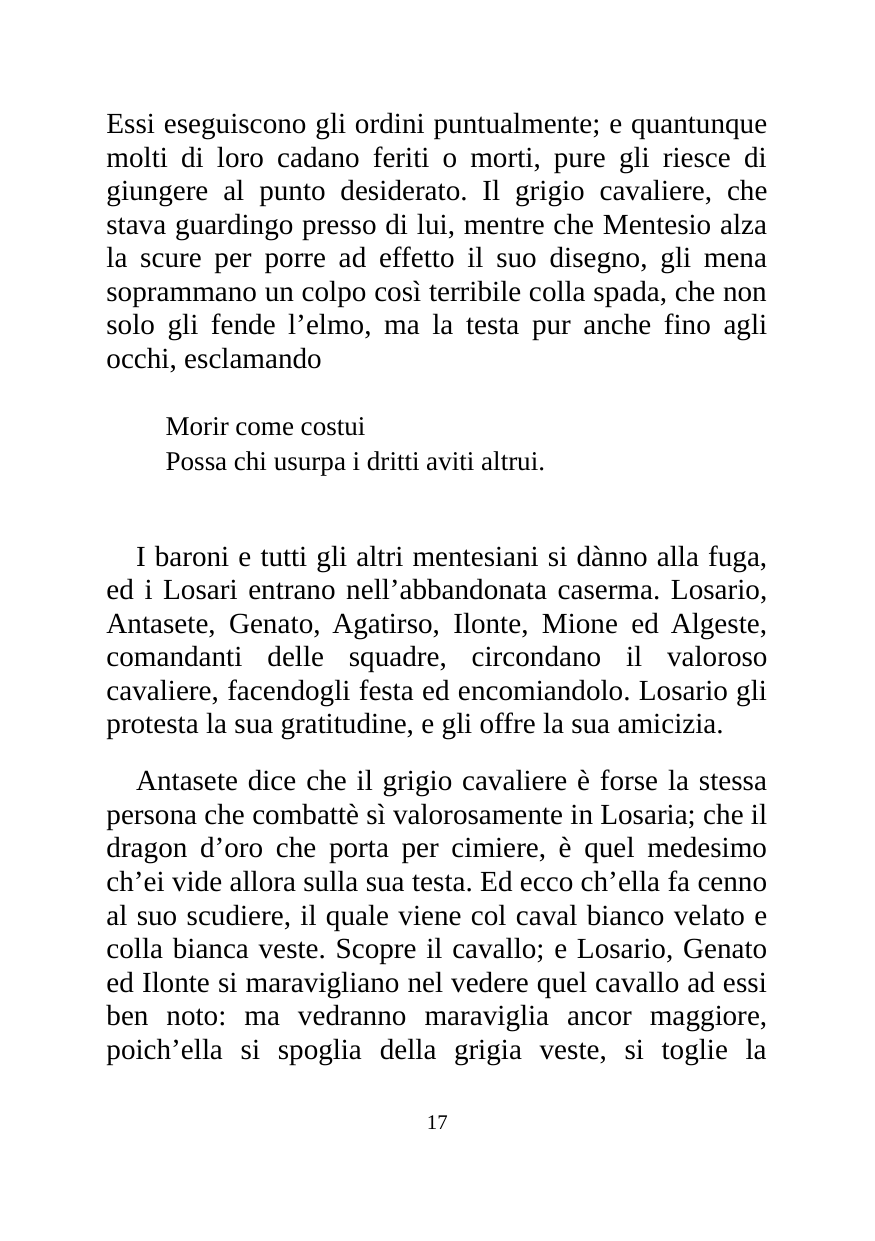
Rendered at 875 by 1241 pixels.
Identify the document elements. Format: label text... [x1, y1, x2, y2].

text Possa chi usurpa i dritti aviti altrui. [165, 445, 768, 476]
text Essi eseguiscono gli ordini puntualmente; e quantunque molti di loro cadano feriti o morti, pure gli riesce di giungere al punto desiderato. Il grigio cavaliere, che stava guardingo presso di lui, mentre che Mentesio alza la scure per porre ad effetto il suo disegno, gli mena soprammano un colpo così terribile colla spada, che non solo gli fende l’elmo, ma la testa pur anche fino agli occhi, esclamando [106, 106, 768, 374]
text Antasete dice che il grigio cavaliere è forse la stessa persona che combattè sì valorosamente in Losaria; che il dragon d’oro che porta per cimiere, è quel medesimo ch’ei vide allora sulla sua testa. Ed ecco ch’ella fa cenno al suo scudiere, il quale viene col caval bianco velato e colla bianca veste. Scopre il cavallo; e Losario, Genato ed Ilonte si maravigliano nel vedere quel cavallo ad essi ben noto: ma vedranno maraviglia ancor maggiore, poich’ella si spoglia della grigia veste, si toglie la [106, 763, 768, 1065]
text I baroni e tutti gli altri mentesiani si dànno alla fuga, ed i Losari entrano nell’abbandonata caserma. Losario, Antasete, Genato, Agatirso, Ilonte, Mione ed Algeste, comandanti delle squadre, circondano il valoroso cavaliere, facendogli festa ed encomiandolo. Losario gli protesta la sua gratitudine, e gli offre la sua amicizia. [106, 539, 768, 740]
text Morir come costui [165, 410, 768, 441]
